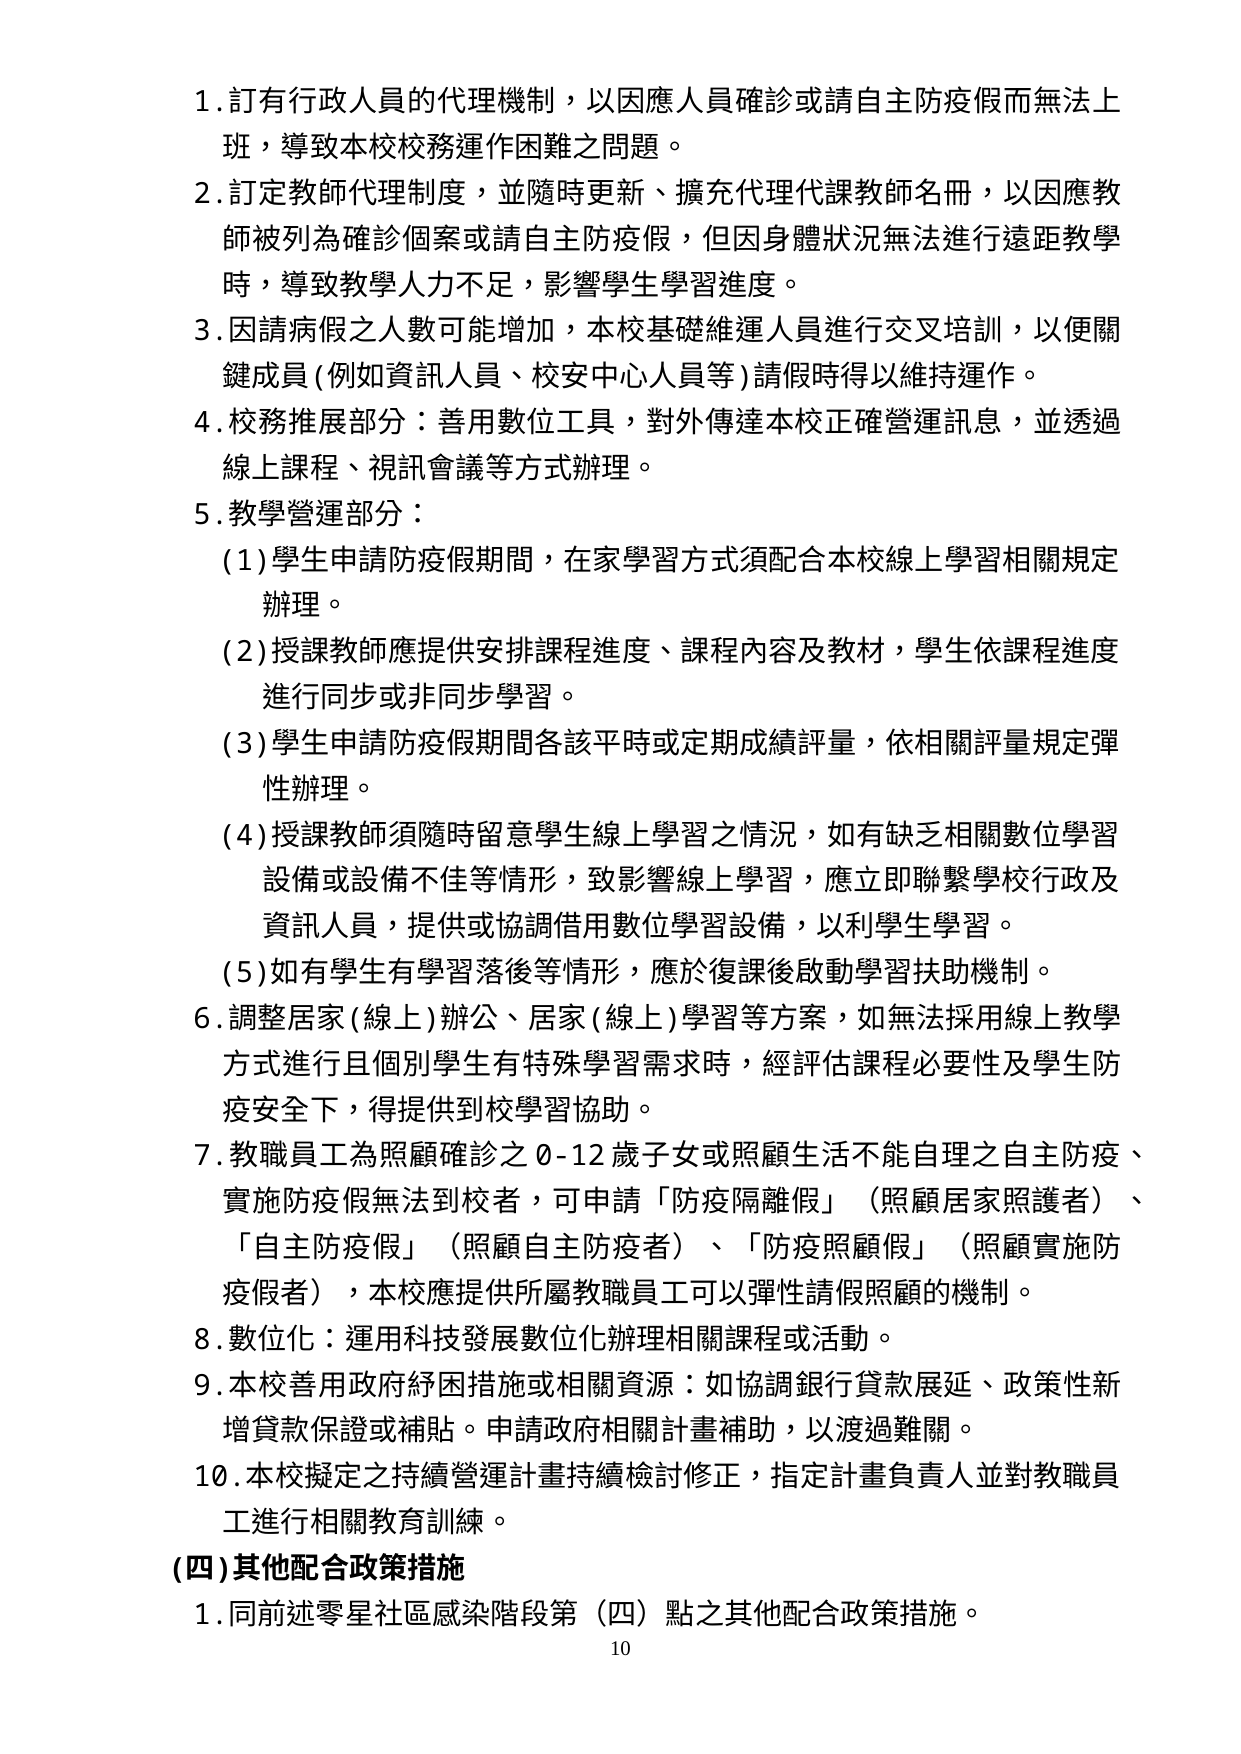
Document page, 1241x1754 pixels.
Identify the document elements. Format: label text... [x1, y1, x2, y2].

text 1.同前述零星社區感染階段第（四）點之其他配合政策措施。 [193, 1587, 1122, 1633]
text 1.訂有行政人員的代理機制，以因應人員確診或請自主防疫假而無法上班，導致本校校務運作困難之問題。 [193, 75, 1122, 167]
text 9.本校善用政府紓困措施或相關資源：如協調銀行貸款展延、政策性新增貸款保證或補貼。申請政府相關計畫補助，以渡過難關。 [193, 1358, 1122, 1450]
text 7.教職員工為照顧確診之0-12歲子女或照顧生活不能自理之自主防疫、實施防疫假無法到校者，可申請「防疫隔離假」（照顧居家照護者）、「自主防疫假」（照顧自主防疫者）、「防疫照顧假」（照顧實施防疫假者），本校應提供所屬教職員工可以彈性請假照顧的機制。 [193, 1129, 1122, 1312]
text 3.因請病假之人數可能增加，本校基礎維運人員進行交叉培訓，以便關鍵成員(例如資訊人員、校安中心人員等)請假時得以維持運作。 [193, 304, 1122, 396]
text (1)學生申請防疫假期間，在家學習方式須配合本校線上學習相關規定辦理。 [218, 533, 1122, 625]
text (5)如有學生有學習落後等情形，應於復課後啟動學習扶助機制。 [218, 946, 1122, 992]
text (4)授課教師須隨時留意學生線上學習之情況，如有缺乏相關數位學習設備或設備不佳等情形，致影響線上學習，應立即聯繫學校行政及資訊人員，提供或協調借用數位學習設備，以利學生學習。 [218, 808, 1122, 946]
text (2)授課教師應提供安排課程進度、課程內容及教材，學生依課程進度進行同步或非同步學習。 [218, 625, 1122, 717]
text 6.調整居家(線上)辦公、居家(線上)學習等方案，如無法採用線上教學方式進行且個別學生有特殊學習需求時，經評估課程必要性及學生防疫安全下，得提供到校學習協助。 [193, 992, 1122, 1129]
text 2.訂定教師代理制度，並隨時更新、擴充代理代課教師名冊，以因應教師被列為確診個案或請自主防疫假，但因身體狀況無法進行遠距教學時，導致教學人力不足，影響學生學習進度。 [193, 167, 1122, 304]
text 8.數位化：運用科技發展數位化辦理相關課程或活動。 [193, 1312, 1122, 1358]
text (3)學生申請防疫假期間各該平時或定期成績評量，依相關評量規定彈性辦理。 [218, 717, 1122, 808]
text (四)其他配合政策措施 [168, 1542, 1122, 1587]
text 10.本校擬定之持續營運計畫持續檢討修正，指定計畫負責人並對教職員工進行相關教育訓練。 [193, 1450, 1122, 1542]
text 4.校務推展部分：善用數位工具，對外傳達本校正確營運訊息，並透過線上課程、視訊會議等方式辦理。 [193, 396, 1122, 487]
text 5.教學營運部分： [193, 487, 1122, 533]
